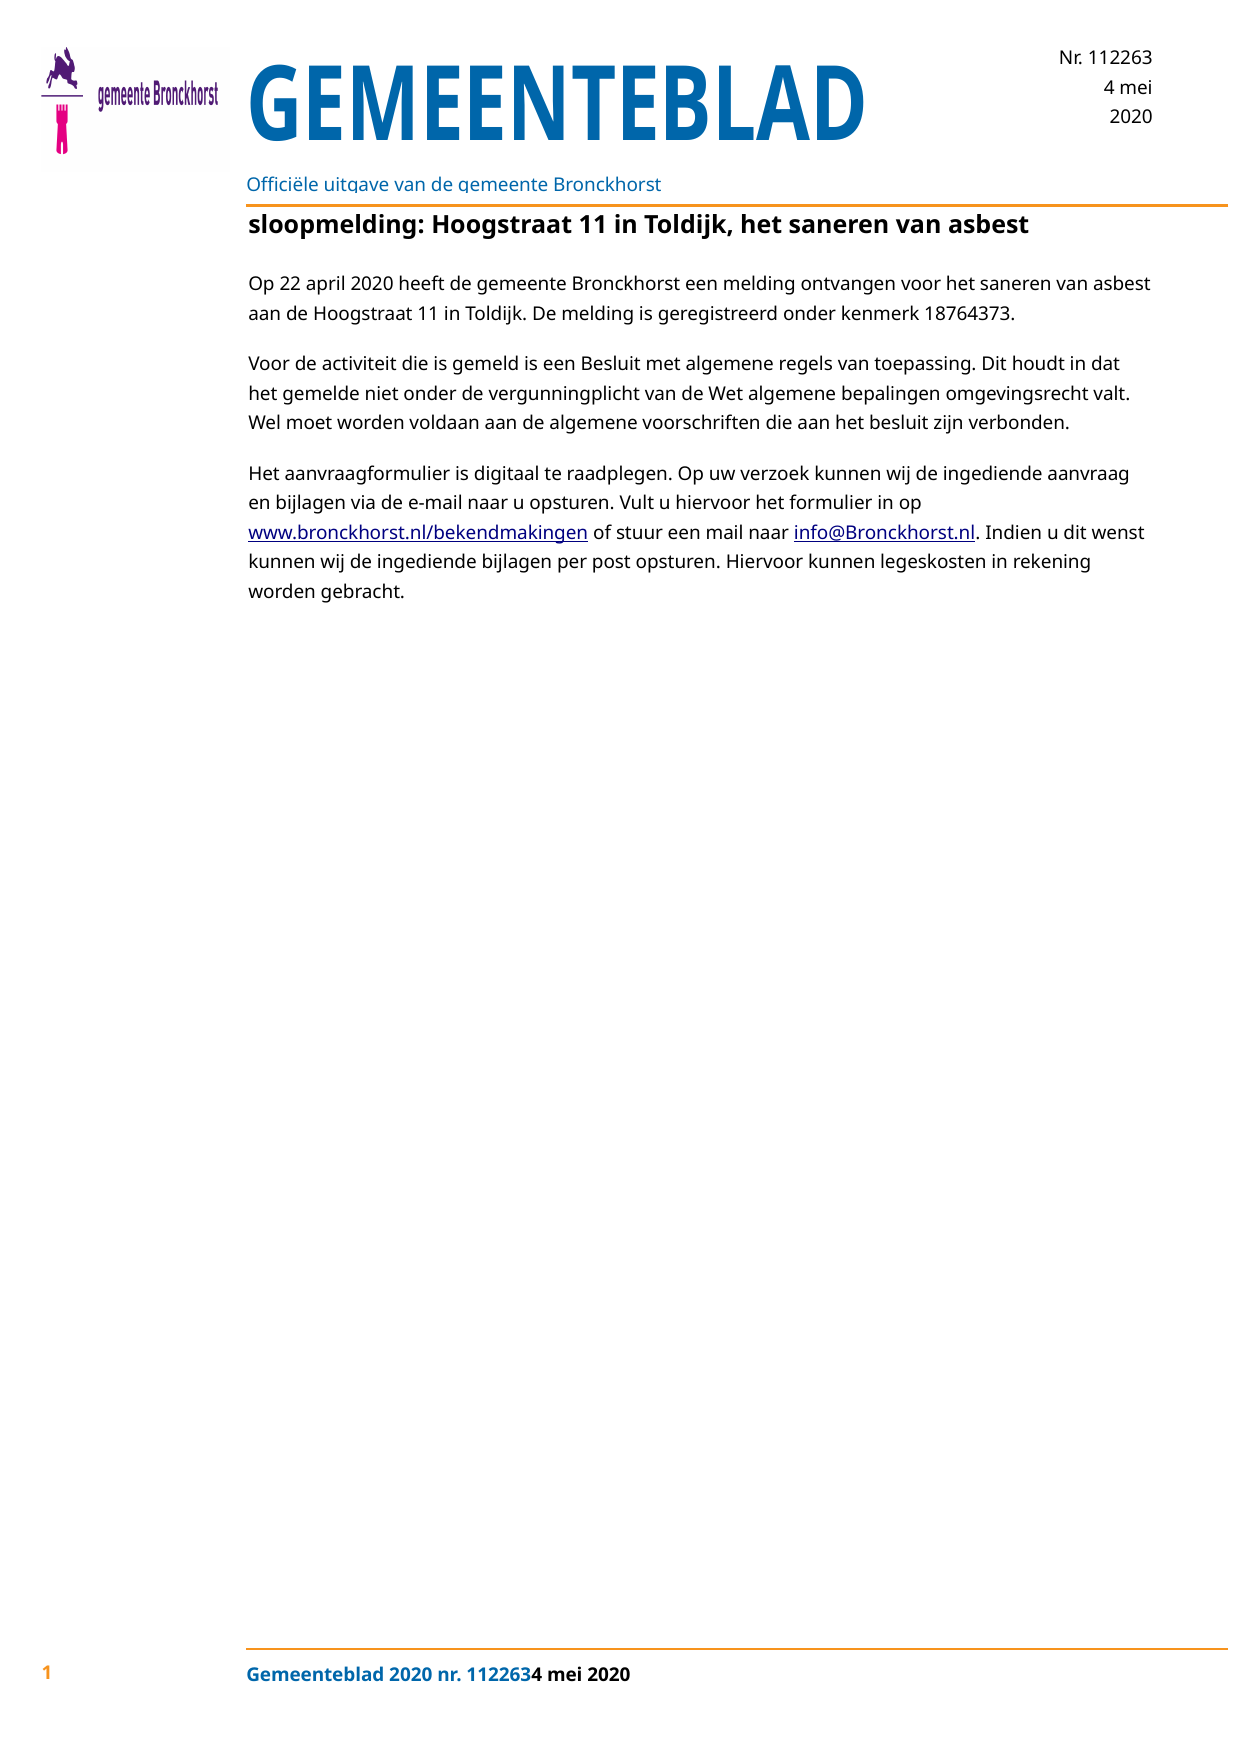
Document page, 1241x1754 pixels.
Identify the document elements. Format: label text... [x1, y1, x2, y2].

text Op 22 april 2020 heeft de gemeente Bronckhorst een melding ontvangen voor het saneren van asbest aan de Hoogstraat 11 in Toldijk. De melding is geregistreerd onder kenmerk 18764373. [248, 270, 1152, 326]
text Het aanvraagformulier is digitaal te raadplegen. Op uw verzoek kunnen wij de ingediende aanvraag en bijlagen via de e-mail naar u opsturen. Vult u hiervoor het formulier in op www.bronckhorst.nl/bekendmakingen of stuur een mail naar info@Bronckhorst.nl. Indien u dit wenst kunnen wij de ingediende bijlagen per post opsturen. Hiervoor kunnen legeskosten in rekening worden gebracht. [248, 460, 1152, 604]
text sloopmelding: Hoogstraat 11 in Toldijk, het saneren van asbest [248, 207, 1152, 241]
text Voor de activiteit die is gemeld is een Besluit met algemene regels van toepassing. Dit houdt in dat het gemelde niet onder de vergunningplicht van de Wet algemene bepalingen omgevingsrecht valt. Wel moet worden voldaan aan de algemene voorschriften die aan het besluit zijn verbonden. [248, 350, 1152, 435]
picture [41, 47, 231, 172]
